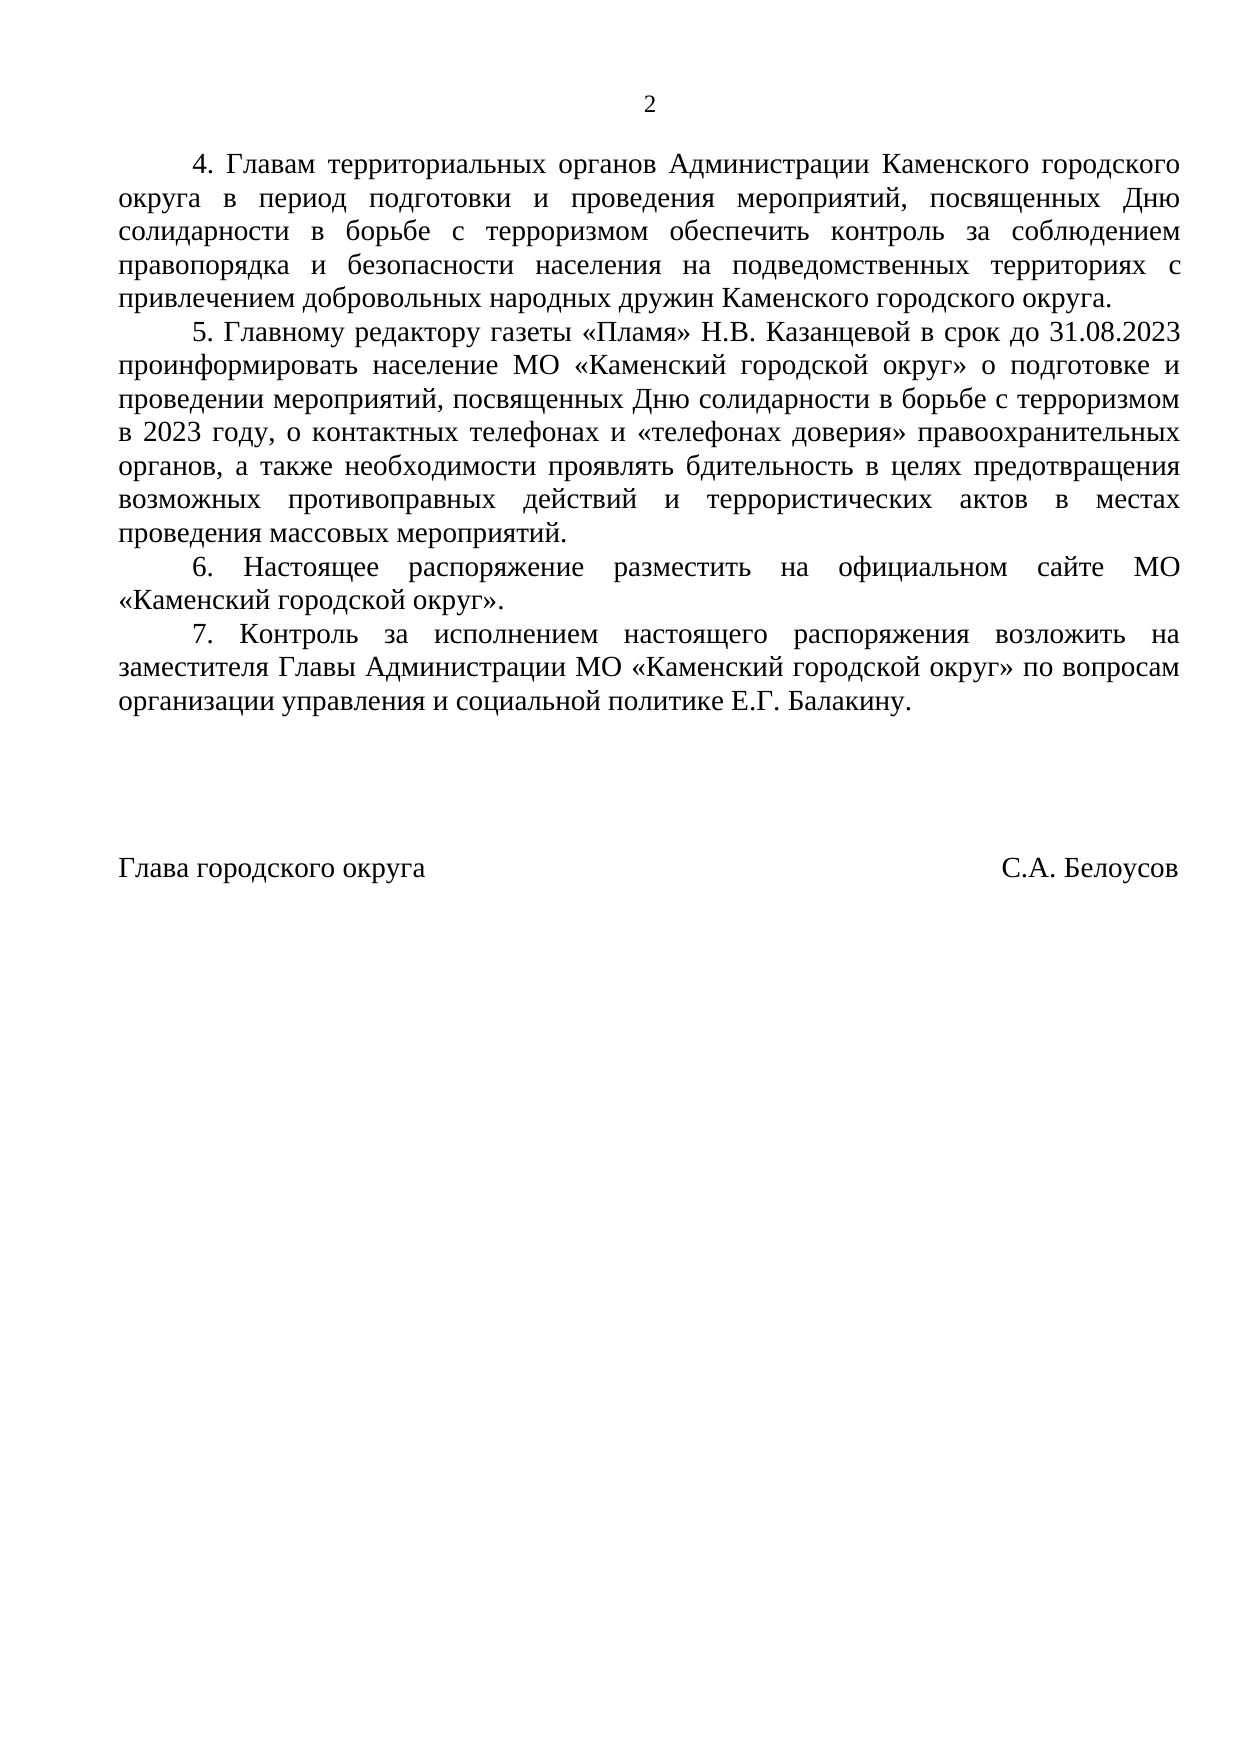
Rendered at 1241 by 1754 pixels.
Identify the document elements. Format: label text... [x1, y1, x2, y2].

text Глава городского округа С.А. Белоусов [118, 851, 1181, 884]
text 7. Контроль за исполнением настоящего распоряжения возложить на заместителя Главы Администрации МО «Каменский городской округ» по вопросам организации управления и социальной политике Е.Г. Балакину. [118, 616, 1181, 716]
text 2 [118, 89, 1181, 117]
text 6. Настоящее распоряжение разместить на официальном сайте МО «Каменский городской округ». [118, 549, 1181, 616]
text 4. Главам территориальных органов Администрации Каменского городского округа в период подготовки и проведения мероприятий, посвященных Дню солидарности в борьбе с терроризмом обеспечить контроль за соблюдением правопорядка и безопасности населения на подведомственных территориях с привлечением добровольных народных дружин Каменского городского округа. [118, 146, 1181, 314]
text 5. Главному редактору газеты «Пламя» Н.В. Казанцевой в срок до 31.08.2023 проинформировать население МО «Каменский городской округ» о подготовке и проведении мероприятий, посвященных Дню солидарности в борьбе с терроризмом в 2023 году, о контактных телефонах и «телефонах доверия» правоохранительных органов, а также необходимости проявлять бдительность в целях предотвращения возможных противоправных действий и террористических актов в местах проведения массовых мероприятий. [118, 314, 1181, 549]
